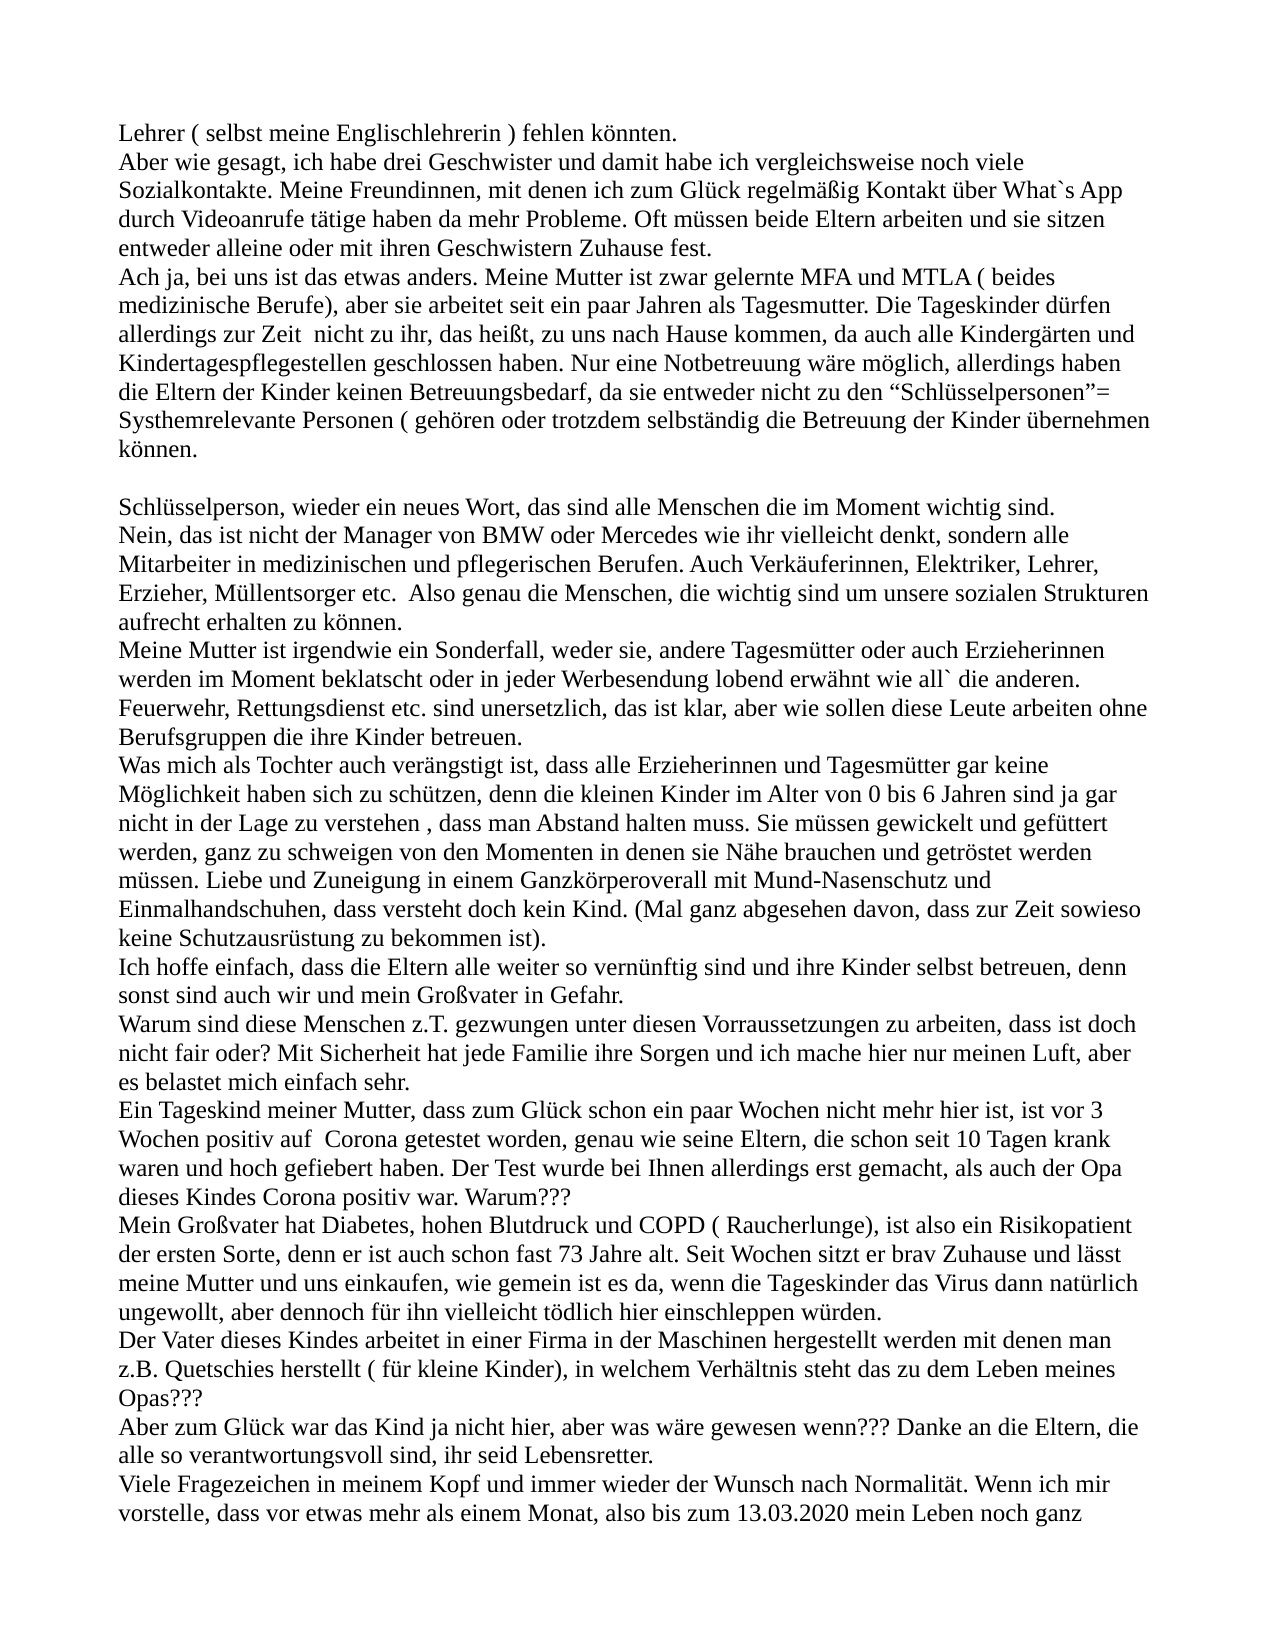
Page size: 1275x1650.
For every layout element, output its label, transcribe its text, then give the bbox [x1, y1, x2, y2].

text Ein Tageskind meiner Mutter, dass zum Glück schon ein paar Wochen nicht mehr hier ist, ist vor 3 Wochen positiv auf Corona getestet worden, genau wie seine Eltern, die schon seit 10 Tagen krank waren und hoch gefiebert haben. Der Test wurde bei Ihnen allerdings erst gemacht, als auch der Opa dieses Kindes Corona positiv war. Warum??? [118, 1096, 1157, 1211]
text Ach ja, bei uns ist das etwas anders. Meine Mutter ist zwar gelernte MFA und MTLA ( beides medizinische Berufe), aber sie arbeitet seit ein paar Jahren als Tagesmutter. Die Tageskinder dürfen allerdings zur Zeit nicht zu ihr, das heißt, zu uns nach Hause kommen, da auch alle Kindergärten und Kindertagespflegestellen geschlossen haben. Nur eine Notbetreuung wäre möglich, allerdings haben die Eltern der Kinder keinen Betreuungsbedarf, da sie entweder nicht zu den “Schlüsselpersonen”= Systhemrelevante Personen ( gehören oder trotzdem selbständig die Betreuung der Kinder übernehmen können. [118, 262, 1157, 463]
text Feuerwehr, Rettungsdienst etc. sind unersetzlich, das ist klar, aber wie sollen diese Leute arbeiten ohne Berufsgruppen die ihre Kinder betreuen. [118, 693, 1157, 751]
text Lehrer ( selbst meine Englischlehrerin ) fehlen könnten. [118, 118, 1157, 147]
text Was mich als Tochter auch verängstigt ist, dass alle Erzieherinnen und Tagesmütter gar keine Möglichkeit haben sich zu schützen, denn die kleinen Kinder im Alter von 0 bis 6 Jahren sind ja gar nicht in der Lage zu verstehen , dass man Abstand halten muss. Sie müssen gewickelt und gefüttert werden, ganz zu schweigen von den Momenten in denen sie Nähe brauchen und getröstet werden müssen. Liebe und Zuneigung in einem Ganzkörperoverall mit Mund-Nasenschutz und Einmalhandschuhen, dass versteht doch kein Kind. (Mal ganz abgesehen davon, dass zur Zeit sowieso keine Schutzausrüstung zu bekommen ist). [118, 751, 1157, 952]
text Meine Mutter ist irgendwie ein Sonderfall, weder sie, andere Tagesmütter oder auch Erzieherinnen werden im Moment beklatscht oder in jeder Werbesendung lobend erwähnt wie all` die anderen. [118, 636, 1157, 693]
text Schlüsselperson, wieder ein neues Wort, das sind alle Menschen die im Moment wichtig sind. [118, 492, 1157, 521]
text Ich hoffe einfach, dass die Eltern alle weiter so vernünftig sind und ihre Kinder selbst betreuen, denn sonst sind auch wir und mein Großvater in Gefahr. [118, 952, 1157, 1009]
text Der Vater dieses Kindes arbeitet in einer Firma in der Maschinen hergestellt werden mit denen man z.B. Quetschies herstellt ( für kleine Kinder), in welchem Verhältnis steht das zu dem Leben meines Opas??? [118, 1326, 1157, 1412]
text Aber zum Glück war das Kind ja nicht hier, aber was wäre gewesen wenn??? Danke an die Eltern, die alle so verantwortungsvoll sind, ihr seid Lebensretter. [118, 1412, 1157, 1469]
text Aber wie gesagt, ich habe drei Geschwister und damit habe ich vergleichsweise noch viele Sozialkontakte. Meine Freundinnen, mit denen ich zum Glück regelmäßig Kontakt über What`s App durch Videoanrufe tätige haben da mehr Probleme. Oft müssen beide Eltern arbeiten und sie sitzen entweder alleine oder mit ihren Geschwistern Zuhause fest. [118, 147, 1157, 262]
text Viele Fragezeichen in meinem Kopf und immer wieder der Wunsch nach Normalität. Wenn ich mir vorstelle, dass vor etwas mehr als einem Monat, also bis zum 13.03.2020 mein Leben noch ganz [118, 1469, 1157, 1527]
text Nein, das ist nicht der Manager von BMW oder Mercedes wie ihr vielleicht denkt, sondern alle Mitarbeiter in medizinischen und pflegerischen Berufen. Auch Verkäuferinnen, Elektriker, Lehrer, Erzieher, Müllentsorger etc. Also genau die Menschen, die wichtig sind um unsere sozialen Strukturen aufrecht erhalten zu können. [118, 521, 1157, 636]
text Mein Großvater hat Diabetes, hohen Blutdruck und COPD ( Raucherlunge), ist also ein Risikopatient der ersten Sorte, denn er ist auch schon fast 73 Jahre alt. Seit Wochen sitzt er brav Zuhause und lässt meine Mutter und uns einkaufen, wie gemein ist es da, wenn die Tageskinder das Virus dann natürlich ungewollt, aber dennoch für ihn vielleicht tödlich hier einschleppen würden. [118, 1211, 1157, 1326]
text Warum sind diese Menschen z.T. gezwungen unter diesen Vorraussetzungen zu arbeiten, dass ist doch nicht fair oder? Mit Sicherheit hat jede Familie ihre Sorgen und ich mache hier nur meinen Luft, aber es belastet mich einfach sehr. [118, 1009, 1157, 1096]
